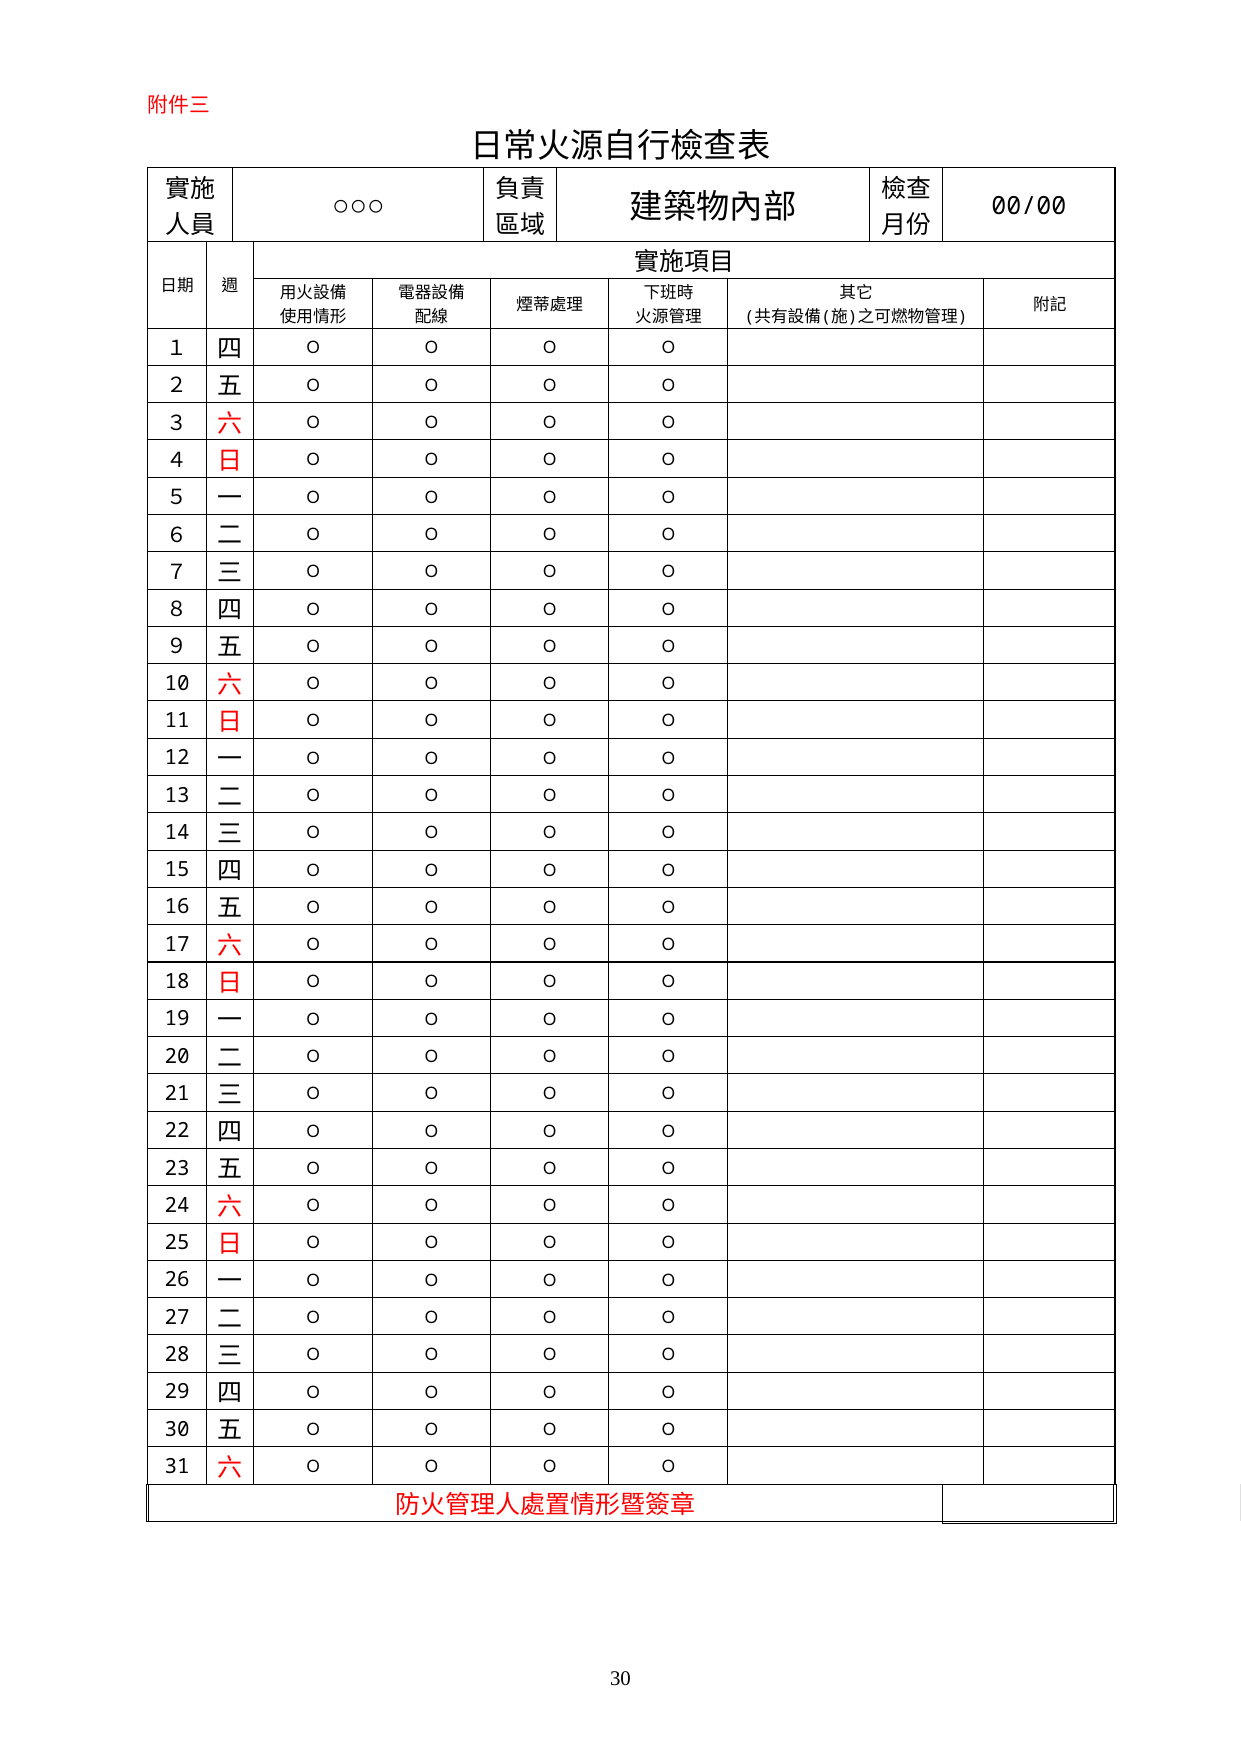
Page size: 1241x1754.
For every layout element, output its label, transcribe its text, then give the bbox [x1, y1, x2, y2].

text 日常火源自行檢查表 [148, 119, 1092, 167]
table_cell [728, 440, 806, 477]
table_cell 19 [148, 1000, 206, 1036]
table_cell [1234, 241, 1240, 278]
table_cell Ｏ [491, 1335, 608, 1372]
table_cell Ｏ [609, 478, 727, 514]
table_cell [1234, 589, 1240, 626]
table_cell [728, 403, 806, 439]
table_cell [1234, 514, 1240, 551]
table_cell Ｏ [609, 627, 727, 663]
table_cell [806, 739, 983, 775]
table_cell [806, 590, 983, 626]
table_header 負責區域 [484, 168, 556, 241]
table_cell Ｏ [491, 478, 608, 514]
table_cell ６ [148, 515, 206, 551]
table_cell [1116, 1036, 1234, 1073]
table_cell [1234, 887, 1240, 924]
table_cell [1116, 924, 1234, 961]
table_cell 23 [148, 1149, 206, 1185]
table_cell 二 [207, 1037, 253, 1073]
table_cell Ｏ [373, 552, 490, 588]
table_cell Ｏ [254, 963, 372, 999]
table_cell [1234, 439, 1240, 477]
table_cell [806, 925, 983, 961]
table_cell 30 [148, 1410, 206, 1446]
table_cell Ｏ [373, 329, 490, 365]
table_cell 四 [207, 329, 253, 365]
table_cell Ｏ [254, 701, 372, 738]
table_cell [728, 664, 806, 700]
table_cell [1116, 1334, 1234, 1372]
table_cell Ｏ [609, 1112, 727, 1148]
table_cell 21 [148, 1074, 206, 1111]
table_cell [1234, 402, 1240, 439]
table_cell [984, 515, 1114, 551]
table_cell Ｏ [491, 1298, 608, 1334]
table_cell [728, 1112, 806, 1148]
table_cell Ｏ [609, 515, 727, 551]
table_cell [984, 851, 1114, 887]
table_cell [984, 552, 1114, 588]
table_cell [806, 701, 983, 738]
table_cell 27 [148, 1298, 206, 1334]
table_cell [1116, 887, 1234, 924]
table_cell Ｏ [254, 329, 372, 365]
table_cell Ｏ [254, 1000, 372, 1036]
table_cell [806, 1447, 983, 1483]
table_cell Ｏ [609, 664, 727, 700]
table_cell 日期 [148, 242, 206, 327]
table_cell Ｏ [373, 813, 490, 849]
table_cell [1116, 514, 1234, 551]
table_cell [806, 776, 983, 812]
table_cell [806, 813, 983, 849]
table_cell [1234, 328, 1240, 365]
table_cell ３ [148, 403, 206, 439]
table_cell [984, 1298, 1114, 1334]
table_cell Ｏ [609, 590, 727, 626]
table_cell [728, 1410, 806, 1446]
table_cell 24 [148, 1186, 206, 1222]
table_cell Ｏ [373, 851, 490, 887]
table_cell Ｏ [491, 1149, 608, 1185]
table_cell 三 [207, 813, 253, 849]
table_cell [728, 1000, 806, 1036]
table_cell [728, 888, 806, 924]
table_cell [1234, 477, 1240, 514]
table_cell Ｏ [609, 1298, 727, 1334]
table_cell Ｏ [373, 627, 490, 663]
table_cell [984, 776, 1114, 812]
table_cell [1116, 663, 1234, 700]
table_cell [984, 403, 1114, 439]
table_cell Ｏ [373, 963, 490, 999]
table_cell Ｏ [373, 478, 490, 514]
table_cell Ｏ [373, 1037, 490, 1073]
table_cell [984, 1410, 1114, 1446]
table_cell Ｏ [254, 1074, 372, 1111]
table_cell [728, 1298, 806, 1334]
table_cell [1116, 775, 1234, 812]
table_cell Ｏ [491, 1373, 608, 1409]
table_cell [984, 1074, 1114, 1111]
table_cell Ｏ [254, 403, 372, 439]
table_cell Ｏ [609, 1335, 727, 1372]
table_cell [728, 1224, 806, 1260]
table_cell [728, 1447, 806, 1483]
table_cell [806, 440, 983, 477]
table_cell Ｏ [609, 963, 727, 999]
table_cell [1116, 1185, 1234, 1222]
table_cell Ｏ [373, 1261, 490, 1297]
table_cell [984, 366, 1114, 402]
table_cell 29 [148, 1373, 206, 1409]
table_cell 28 [148, 1335, 206, 1372]
table_cell [1116, 1297, 1234, 1334]
table_cell Ｏ [373, 1373, 490, 1409]
table_cell [1234, 1297, 1240, 1334]
table_cell [1116, 738, 1234, 775]
table_cell Ｏ [491, 739, 608, 775]
table_cell Ｏ [254, 1186, 372, 1222]
table_cell [728, 366, 806, 402]
table_cell Ｏ [491, 1186, 608, 1222]
table_cell [728, 925, 806, 961]
table_cell Ｏ [609, 1410, 727, 1446]
text 附件三 [148, 89, 1092, 119]
table_cell [1234, 626, 1240, 663]
table_cell [806, 1261, 983, 1297]
table_cell Ｏ [373, 664, 490, 700]
table_cell [728, 515, 806, 551]
table_cell [1234, 1185, 1240, 1222]
table_cell Ｏ [491, 552, 608, 588]
table_cell [984, 1112, 1114, 1148]
table_cell [984, 1261, 1114, 1297]
table_cell [1116, 477, 1234, 514]
table_cell 22 [148, 1112, 206, 1148]
table_cell Ｏ [373, 366, 490, 402]
table_cell [728, 701, 806, 738]
table_cell 15 [148, 851, 206, 887]
table_cell Ｏ [491, 925, 608, 961]
table_cell [1234, 1372, 1240, 1409]
table_cell 實施項目 [254, 242, 1114, 278]
table_cell [1116, 961, 1234, 999]
table_cell Ｏ [254, 739, 372, 775]
table_cell [1116, 589, 1234, 626]
table_cell Ｏ [609, 366, 727, 402]
table_cell [1234, 1073, 1240, 1111]
table_header 建築物內部 [557, 168, 869, 241]
table_cell Ｏ [491, 1037, 608, 1073]
table_cell 二 [207, 1298, 253, 1334]
table_cell Ｏ [373, 888, 490, 924]
table_cell 13 [148, 776, 206, 812]
table_cell 六 [207, 925, 253, 961]
table_cell Ｏ [491, 1261, 608, 1297]
table_cell [1116, 402, 1234, 439]
table_cell ７ [148, 552, 206, 588]
table_cell 三 [207, 1074, 253, 1111]
table_cell [728, 590, 806, 626]
table_cell Ｏ [609, 701, 727, 738]
table_cell [806, 627, 983, 663]
table_cell Ｏ [373, 590, 490, 626]
table_cell [806, 851, 983, 887]
table_cell Ｏ [491, 1000, 608, 1036]
table_cell [806, 1000, 983, 1036]
table_cell Ｏ [609, 403, 727, 439]
table_cell [984, 1224, 1114, 1260]
table_cell [1234, 999, 1240, 1036]
table_cell [984, 664, 1114, 700]
table_cell [1234, 961, 1240, 999]
table_cell 五 [207, 888, 253, 924]
table_cell [806, 664, 983, 700]
table_cell Ｏ [373, 1186, 490, 1222]
table_cell Ｏ [609, 1261, 727, 1297]
table_cell 六 [207, 1447, 253, 1483]
table_cell 18 [148, 963, 206, 999]
table_cell [1234, 1484, 1240, 1521]
table_cell Ｏ [373, 440, 490, 477]
table_cell Ｏ [373, 403, 490, 439]
table_cell [984, 1447, 1114, 1483]
table_cell [984, 478, 1114, 514]
table_cell 16 [148, 888, 206, 924]
table_cell 一 [207, 478, 253, 514]
table_cell [1116, 1372, 1234, 1409]
table_cell 31 [148, 1447, 206, 1483]
table_cell [728, 776, 806, 812]
table_cell [984, 1186, 1114, 1222]
table_cell [806, 888, 983, 924]
table_cell [1234, 850, 1240, 887]
table_cell [984, 1149, 1114, 1185]
table_cell [984, 440, 1114, 477]
table_cell Ｏ [609, 552, 727, 588]
table_cell [1116, 551, 1234, 588]
table_cell 二 [207, 776, 253, 812]
table_cell Ｏ [254, 627, 372, 663]
table_cell 25 [148, 1224, 206, 1260]
table_cell Ｏ [373, 1112, 490, 1148]
table_cell Ｏ [491, 776, 608, 812]
table_cell Ｏ [254, 813, 372, 849]
table_cell [1116, 999, 1234, 1036]
table_cell 四 [207, 1373, 253, 1409]
table_cell Ｏ [373, 739, 490, 775]
table_header 00/00 [943, 168, 1114, 241]
table_cell 用火設備 使用情形 [254, 279, 372, 327]
table_cell [1234, 365, 1240, 402]
table_cell 日 [207, 701, 253, 738]
table_cell [728, 329, 806, 365]
table_cell 五 [207, 1410, 253, 1446]
table_cell Ｏ [491, 701, 608, 738]
table_cell Ｏ [373, 1410, 490, 1446]
table_cell Ｏ [254, 1112, 372, 1148]
table_cell [1116, 626, 1234, 663]
table_cell Ｏ [491, 963, 608, 999]
table_cell Ｏ [609, 1373, 727, 1409]
table_cell Ｏ [254, 1149, 372, 1185]
table_cell 一 [207, 1000, 253, 1036]
table_cell １ [148, 329, 206, 365]
table_cell Ｏ [373, 515, 490, 551]
table_cell ９ [148, 627, 206, 663]
table_cell [1116, 700, 1234, 738]
table_cell Ｏ [254, 440, 372, 477]
table_cell ５ [148, 478, 206, 514]
table_cell [728, 478, 806, 514]
table_cell Ｏ [491, 1410, 608, 1446]
table_cell ４ [148, 440, 206, 477]
table_cell Ｏ [609, 329, 727, 365]
table_cell Ｏ [373, 1000, 490, 1036]
table_cell Ｏ [491, 664, 608, 700]
table_cell [1234, 551, 1240, 588]
table_cell Ｏ [254, 1335, 372, 1372]
table_cell [806, 1074, 983, 1111]
table_cell 六 [207, 664, 253, 700]
table_cell Ｏ [254, 1224, 372, 1260]
table_cell Ｏ [373, 1447, 490, 1483]
table_cell Ｏ [609, 776, 727, 812]
table_cell 煙蒂處理 [491, 279, 608, 327]
table_cell [984, 925, 1114, 961]
table_cell [1234, 775, 1240, 812]
table_cell [943, 1485, 1113, 1521]
table_cell 日 [207, 963, 253, 999]
table_cell [728, 963, 806, 999]
table_cell [728, 1261, 806, 1297]
table_cell 四 [207, 851, 253, 887]
table_cell Ｏ [609, 1000, 727, 1036]
table_cell [806, 963, 983, 999]
table_cell [806, 1037, 983, 1073]
table_cell [1234, 1111, 1240, 1148]
table_cell Ｏ [373, 1224, 490, 1260]
table_cell [728, 851, 806, 887]
table_header 檢查月份 [870, 168, 942, 241]
table_cell [1234, 1223, 1240, 1260]
table_cell [1116, 1223, 1234, 1260]
table_cell Ｏ [254, 1373, 372, 1409]
table_cell [1116, 1111, 1234, 1148]
table_cell Ｏ [609, 739, 727, 775]
table_header 實施人員 [148, 168, 232, 241]
table_cell [984, 888, 1114, 924]
table_cell ２ [148, 366, 206, 402]
table_cell [806, 329, 983, 365]
table_cell Ｏ [491, 627, 608, 663]
table_cell [728, 1037, 806, 1073]
table_cell Ｏ [609, 1186, 727, 1222]
table_cell 26 [148, 1261, 206, 1297]
table_cell [984, 963, 1114, 999]
table_cell Ｏ [373, 925, 490, 961]
table_cell 三 [207, 552, 253, 588]
table_cell [1234, 1446, 1240, 1483]
table_cell [806, 1112, 983, 1148]
table_cell 14 [148, 813, 206, 849]
table_cell 12 [148, 739, 206, 775]
table_header ○○○ [233, 168, 483, 241]
table_cell Ｏ [254, 776, 372, 812]
table_cell Ｏ [609, 440, 727, 477]
table_cell [728, 813, 806, 849]
table_cell Ｏ [609, 888, 727, 924]
table_cell Ｏ [254, 851, 372, 887]
table_cell 日 [207, 440, 253, 477]
table_cell Ｏ [491, 888, 608, 924]
table_cell Ｏ [491, 1112, 608, 1148]
table_cell [806, 1186, 983, 1222]
table_cell [1116, 812, 1234, 849]
table_cell ８ [148, 590, 206, 626]
table_cell 三 [207, 1335, 253, 1372]
table_cell [984, 1373, 1114, 1409]
table_cell 一 [207, 739, 253, 775]
table_cell [1234, 1260, 1240, 1297]
table_cell Ｏ [491, 440, 608, 477]
table_cell [806, 366, 983, 402]
table_cell [806, 1410, 983, 1446]
table_cell [728, 1186, 806, 1222]
table_cell [806, 1335, 983, 1372]
table_cell 五 [207, 627, 253, 663]
table_cell [1116, 1260, 1234, 1297]
table_cell Ｏ [491, 366, 608, 402]
table_cell [1234, 738, 1240, 775]
table_header [1234, 167, 1240, 241]
table_cell Ｏ [373, 1335, 490, 1372]
table_cell [1234, 924, 1240, 961]
table_cell Ｏ [254, 925, 372, 961]
table_cell Ｏ [491, 851, 608, 887]
table_cell 下班時 火源管理 [609, 279, 727, 327]
table_cell Ｏ [254, 888, 372, 924]
table_cell 日 [207, 1224, 253, 1260]
table_cell Ｏ [491, 813, 608, 849]
table_cell [1116, 1148, 1234, 1185]
table_cell [1234, 812, 1240, 849]
table_cell [984, 1037, 1114, 1073]
table_cell [984, 1000, 1114, 1036]
table_cell Ｏ [491, 1224, 608, 1260]
table_cell Ｏ [609, 1037, 727, 1073]
table_cell Ｏ [491, 1447, 608, 1483]
table_cell 五 [207, 1149, 253, 1185]
table_cell 20 [148, 1037, 206, 1073]
table_cell [728, 627, 806, 663]
table_cell [806, 1224, 983, 1260]
table_cell [1117, 1484, 1234, 1521]
table_cell [728, 1074, 806, 1111]
table_cell [728, 1373, 806, 1409]
table_cell [984, 329, 1114, 365]
table_cell [728, 1149, 806, 1185]
table_cell 四 [207, 1112, 253, 1148]
table_cell [1116, 365, 1234, 402]
table_cell [1234, 278, 1240, 327]
table_cell [806, 1149, 983, 1185]
table_cell 防火管理人處置情形暨簽章 [149, 1485, 942, 1521]
table_cell [806, 403, 983, 439]
table_cell Ｏ [254, 590, 372, 626]
table_cell Ｏ [609, 813, 727, 849]
table_cell [1116, 278, 1234, 327]
table_cell Ｏ [254, 478, 372, 514]
table_cell 電器設備 配線 [373, 279, 490, 327]
table_cell [806, 552, 983, 588]
table_cell 五 [207, 366, 253, 402]
table_cell Ｏ [609, 1224, 727, 1260]
table_cell Ｏ [254, 1261, 372, 1297]
table_cell Ｏ [373, 776, 490, 812]
table_cell [728, 552, 806, 588]
table_cell [984, 627, 1114, 663]
table_cell 其它 (共有設備(施)之可燃物管理) [728, 279, 983, 327]
table_cell 六 [207, 403, 253, 439]
table_cell [1234, 663, 1240, 700]
table_cell Ｏ [254, 664, 372, 700]
table_cell [984, 701, 1114, 738]
table_cell 附記 [984, 279, 1114, 327]
table_cell Ｏ [254, 1447, 372, 1483]
table_cell 11 [148, 701, 206, 738]
table_cell Ｏ [609, 1149, 727, 1185]
table_cell Ｏ [254, 552, 372, 588]
table_cell [728, 739, 806, 775]
table_cell 17 [148, 925, 206, 961]
table_cell Ｏ [491, 590, 608, 626]
table_cell [1116, 328, 1234, 365]
table_cell Ｏ [491, 1074, 608, 1111]
table_cell [984, 590, 1114, 626]
table_cell [1116, 1409, 1234, 1446]
table_cell Ｏ [609, 851, 727, 887]
table_cell Ｏ [373, 701, 490, 738]
table_cell Ｏ [254, 1037, 372, 1073]
table_cell 六 [207, 1186, 253, 1222]
table_cell Ｏ [609, 1074, 727, 1111]
table_cell [1234, 1148, 1240, 1185]
table_cell Ｏ [373, 1074, 490, 1111]
table_cell [984, 739, 1114, 775]
table_cell 四 [207, 590, 253, 626]
table_cell Ｏ [373, 1298, 490, 1334]
table_cell Ｏ [491, 515, 608, 551]
table_cell [1234, 1036, 1240, 1073]
table_cell [1116, 1446, 1234, 1483]
table_cell [984, 1335, 1114, 1372]
table_cell Ｏ [254, 1410, 372, 1446]
table_header [1116, 167, 1234, 241]
table_cell [984, 813, 1114, 849]
table_cell [1234, 700, 1240, 738]
table_cell Ｏ [373, 1149, 490, 1185]
table_cell [806, 1373, 983, 1409]
table_cell [806, 1298, 983, 1334]
table_cell Ｏ [609, 1447, 727, 1483]
table_cell [1116, 850, 1234, 887]
table_cell 二 [207, 515, 253, 551]
table_cell 一 [207, 1261, 253, 1297]
table_cell Ｏ [254, 515, 372, 551]
table_cell [1116, 439, 1234, 477]
table_cell [728, 1335, 806, 1372]
table_cell Ｏ [254, 366, 372, 402]
table_cell [1234, 1409, 1240, 1446]
table_cell [806, 478, 983, 514]
table_cell [1116, 1073, 1234, 1111]
table_cell Ｏ [491, 329, 608, 365]
table_cell [806, 515, 983, 551]
table_cell 週 [207, 242, 253, 327]
table_cell [1116, 241, 1234, 278]
table_cell 10 [148, 664, 206, 700]
table_cell Ｏ [491, 403, 608, 439]
table_cell Ｏ [254, 1298, 372, 1334]
table_cell Ｏ [609, 925, 727, 961]
table_cell [1234, 1334, 1240, 1372]
